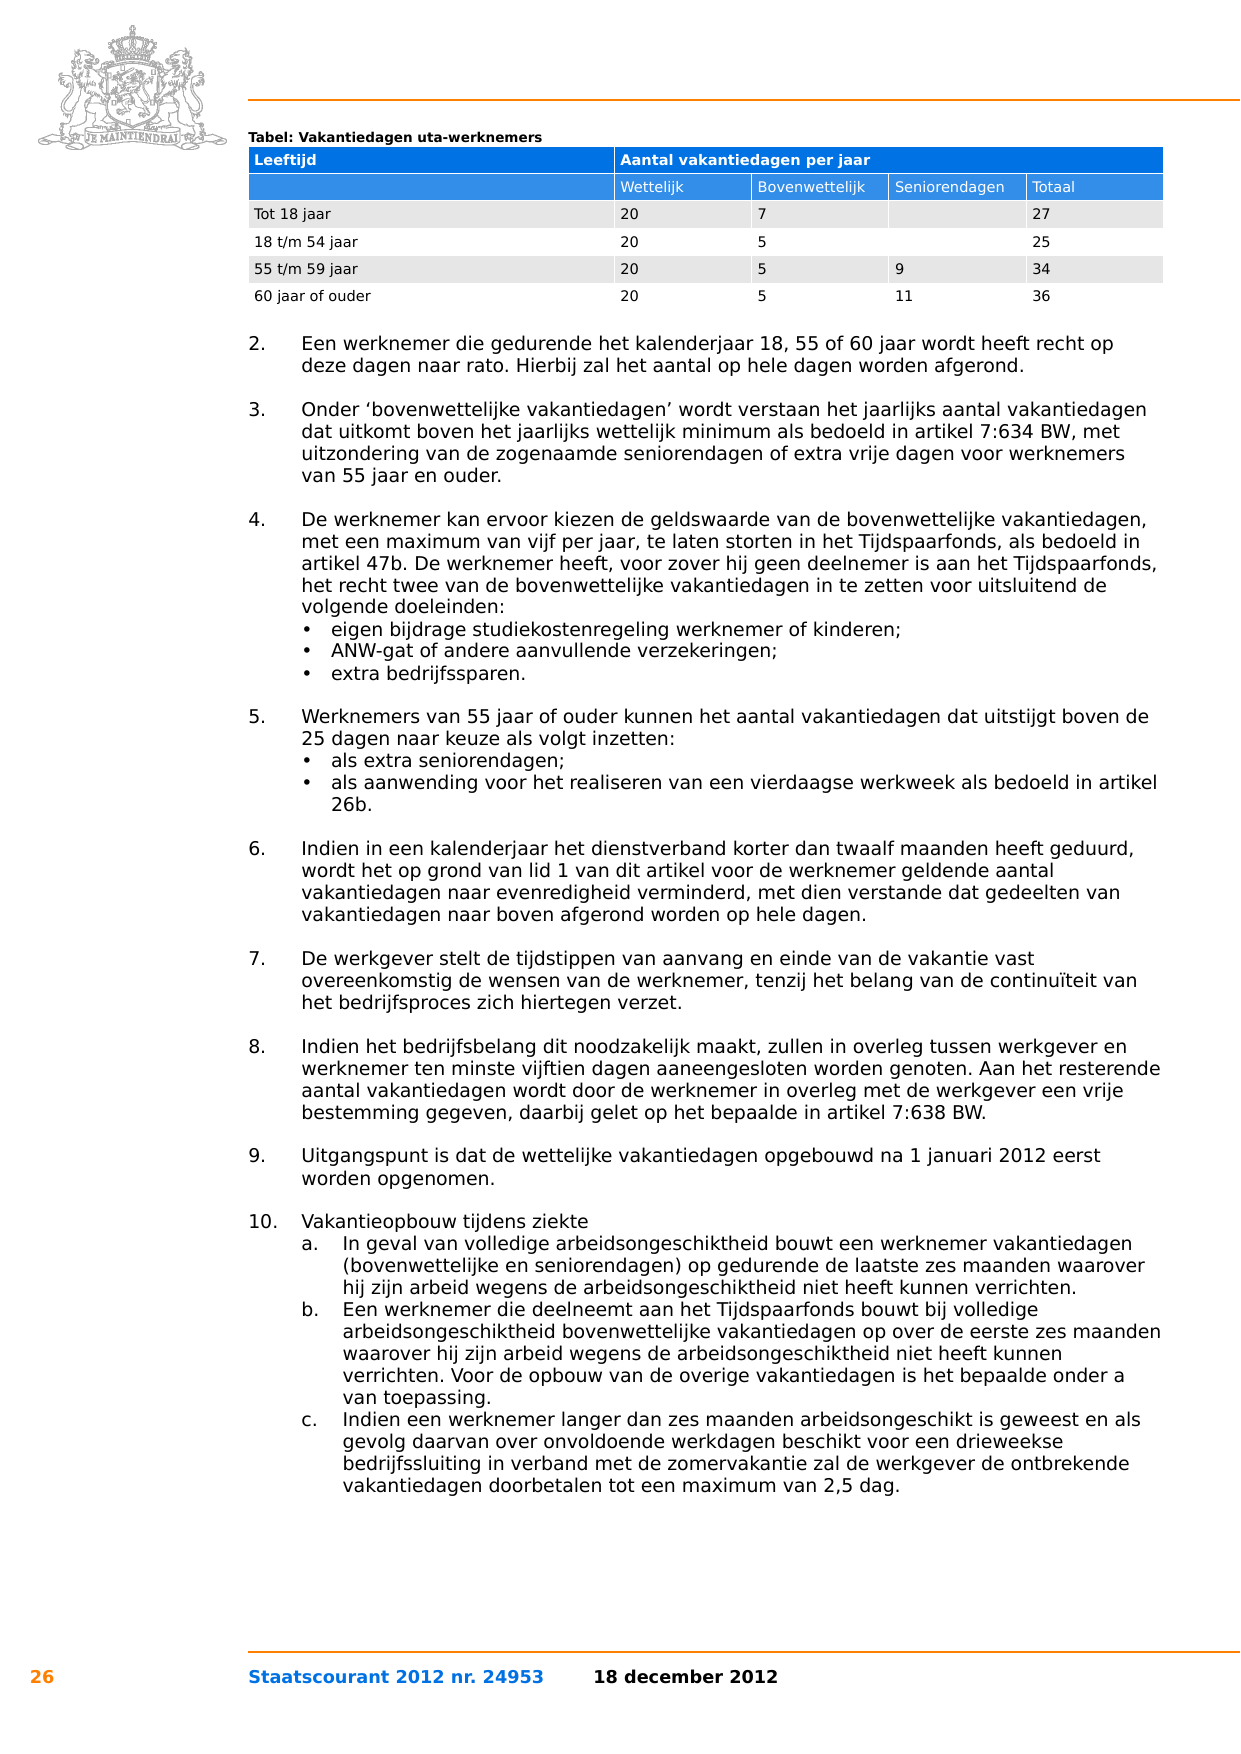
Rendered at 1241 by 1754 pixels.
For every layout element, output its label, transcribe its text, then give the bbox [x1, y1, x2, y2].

table_cell Totaal [1027, 174, 1163, 200]
text • als extra seniorendagen; [301, 750, 1163, 772]
table_cell 18 t/m 54 jaar [249, 229, 614, 255]
table_cell Wettelijk [615, 174, 751, 200]
table_cell 20 [615, 284, 751, 310]
table_cell 9 [889, 256, 1026, 283]
text 5. Werknemers van 55 jaar of ouder kunnen het aantal vakantiedagen dat uitstijgt boven de 25 dagen naar keuze als volgt inzetten: [248, 706, 1163, 750]
table_cell 20 [615, 229, 751, 255]
table_header Tabel: Vakantiedagen uta-werknemers [248, 130, 1163, 146]
text 4. De werknemer kan ervoor kiezen de geldswaarde van de bovenwettelijke vakantiedagen, met een maximum van vijf per jaar, te laten storten in het Tijdspaarfonds, als bedoeld in artikel 47b. De werknemer heeft, voor zover hij geen deelnemer is aan het Tijdspaarfonds, het recht twee van de bovenwettelijke vakantiedagen in te zetten voor uitsluitend de volgende doeleinden: [248, 508, 1163, 618]
table_cell 5 [752, 229, 888, 255]
text b. Een werknemer die deelneemt aan het Tijdspaarfonds bouwt bij volledige arbeidsongeschiktheid bovenwettelijke vakantiedagen op over de eerste zes maanden waarover hij zijn arbeid wegens de arbeidsongeschiktheid niet heeft kunnen verrichten. Voor de opbouw van de overige vakantiedagen is het bepaalde onder a van toepassing. [301, 1299, 1163, 1409]
table_cell Tot 18 jaar [249, 201, 614, 228]
text 7. De werkgever stelt de tijdstippen van aanvang en einde van de vakantie vast overeenkomstig de wensen van de werknemer, tenzij het belang van de continuïteit van het bedrijfsproces zich hiertegen verzet. [248, 948, 1163, 1014]
table_cell Leeftijd [249, 147, 614, 173]
text 10. Vakantieopbouw tijdens ziekte [248, 1211, 1163, 1233]
text • eigen bijdrage studiekostenregeling werknemer of kinderen; [301, 618, 1163, 640]
table_cell Bovenwettelijk [752, 174, 888, 200]
table_cell 5 [752, 256, 888, 283]
table_cell 60 jaar of ouder [249, 284, 614, 310]
table_cell Aantal vakantiedagen per jaar [615, 147, 1163, 173]
text 3. Onder ‘bovenwettelijke vakantiedagen’ wordt verstaan het jaarlijks aantal vakantiedagen dat uitkomt boven het jaarlijks wettelijk minimum als bedoeld in artikel 7:634 BW, met uitzondering van de zogenaamde seniorendagen of extra vrije dagen voor werknemers van 55 jaar en ouder. [248, 399, 1163, 487]
text c. Indien een werknemer langer dan zes maanden arbeidsongeschikt is geweest en als gevolg daarvan over onvoldoende werkdagen beschikt voor een drieweekse bedrijfssluiting in verband met de zomervakantie zal de werkgever de ontbrekende vakantiedagen doorbetalen tot een maximum van 2,5 dag. [301, 1409, 1163, 1497]
table_cell 34 [1027, 256, 1163, 283]
text • extra bedrijfssparen. [301, 662, 1163, 684]
table_cell 27 [1027, 201, 1163, 228]
table_cell Seniorendagen [889, 174, 1026, 200]
text • ANW-gat of andere aanvullende verzekeringen; [301, 640, 1163, 662]
table_cell 55 t/m 59 jaar [249, 256, 614, 283]
table_cell [889, 229, 1026, 255]
text 6. Indien in een kalenderjaar het dienstverband korter dan twaalf maanden heeft geduurd, wordt het op grond van lid 1 van dit artikel voor de werknemer geldende aantal vakantiedagen naar evenredigheid verminderd, met dien verstande dat gedeelten van vakantiedagen naar boven afgerond worden op hele dagen. [248, 838, 1163, 926]
text 8. Indien het bedrijfsbelang dit noodzakelijk maakt, zullen in overleg tussen werkgever en werknemer ten minste vijftien dagen aaneengesloten worden genoten. Aan het resterende aantal vakantiedagen wordt door de werknemer in overleg met de werkgever een vrije bestemming gegeven, daarbij gelet op het bepaalde in artikel 7:638 BW. [248, 1036, 1163, 1123]
text • als aanwending voor het realiseren van een vierdaagse werkweek als bedoeld in artikel 26b. [301, 772, 1163, 816]
table_cell 5 [752, 284, 888, 310]
table_cell [889, 201, 1026, 228]
picture [38, 25, 227, 150]
table_cell 36 [1027, 284, 1163, 310]
text 9. Uitgangspunt is dat de wettelijke vakantiedagen opgebouwd na 1 januari 2012 eerst worden opgenomen. [248, 1145, 1163, 1189]
table_cell 11 [889, 284, 1026, 310]
table_cell 20 [615, 256, 751, 283]
table_cell 25 [1027, 229, 1163, 255]
text 2. Een werknemer die gedurende het kalenderjaar 18, 55 of 60 jaar wordt heeft recht op deze dagen naar rato. Hierbij zal het aantal op hele dagen worden afgerond. [248, 333, 1163, 377]
table_cell 7 [752, 201, 888, 228]
table_cell 20 [615, 201, 751, 228]
table_cell [249, 174, 614, 200]
text a. In geval van volledige arbeidsongeschiktheid bouwt een werknemer vakantiedagen (bovenwettelijke en seniorendagen) op gedurende de laatste zes maanden waarover hij zijn arbeid wegens de arbeidsongeschiktheid niet heeft kunnen verrichten. [301, 1233, 1163, 1299]
